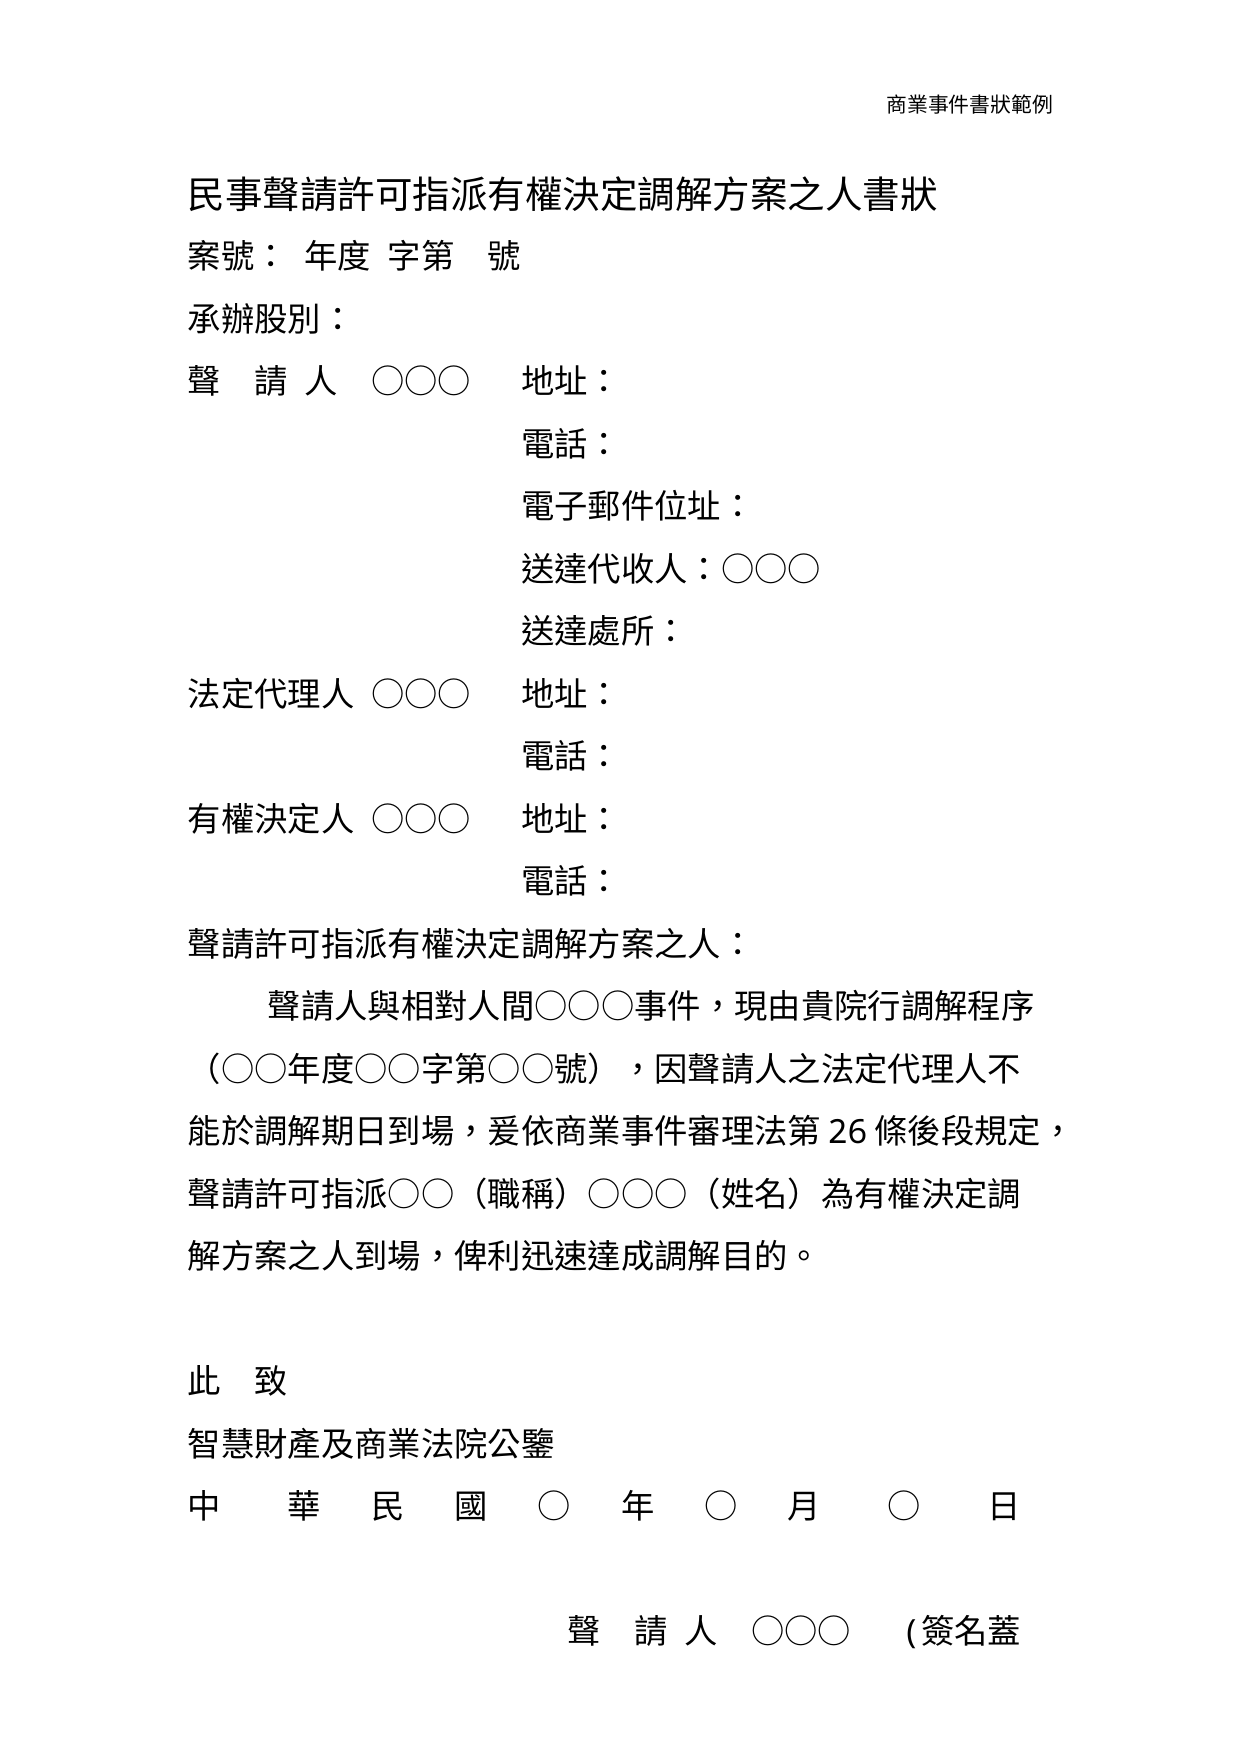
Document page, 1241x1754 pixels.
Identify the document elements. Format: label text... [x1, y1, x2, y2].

text 電話： [187, 838, 1053, 900]
text 有權決定人 ○○○ 地址： [187, 775, 1053, 838]
text 聲 請 人 ○○○ (簽名蓋 [187, 1588, 1053, 1650]
text 中 華 民 國 ○ 年 ○ 月 ○ 日 [187, 1463, 1053, 1525]
text 智慧財產及商業法院公鑒 [187, 1400, 1053, 1463]
text 承辦股別： [187, 275, 1053, 338]
text 聲請人與相對人間○○○事件，現由貴院行調解程序（○○年度○○字第○○號），因聲請人之法定代理人不能於調解期日到場，爰依商業事件審理法第26條後段規定，聲請許可指派○○（職稱）○○○（姓名）為有權決定調解方案之人到場，俾利迅速達成調解目的。 [187, 963, 1053, 1275]
text 法定代理人 ○○○ 地址： [187, 650, 1053, 713]
text 送達處所： [187, 588, 1053, 650]
text 電子郵件位址： [187, 463, 1053, 525]
text 送達代收人：○○○ [187, 525, 1053, 588]
text 電話： [187, 713, 1053, 775]
text 聲 請 人 ○○○ 地址： [187, 338, 1053, 400]
text 民事聲請許可指派有權決定調解方案之人書狀 [187, 150, 1053, 213]
text 聲請許可指派有權決定調解方案之人： [187, 900, 1053, 963]
text 案號： 年度 字第 號 [187, 213, 1053, 275]
text 此 致 [187, 1338, 1053, 1400]
text 電話： [187, 400, 1053, 463]
